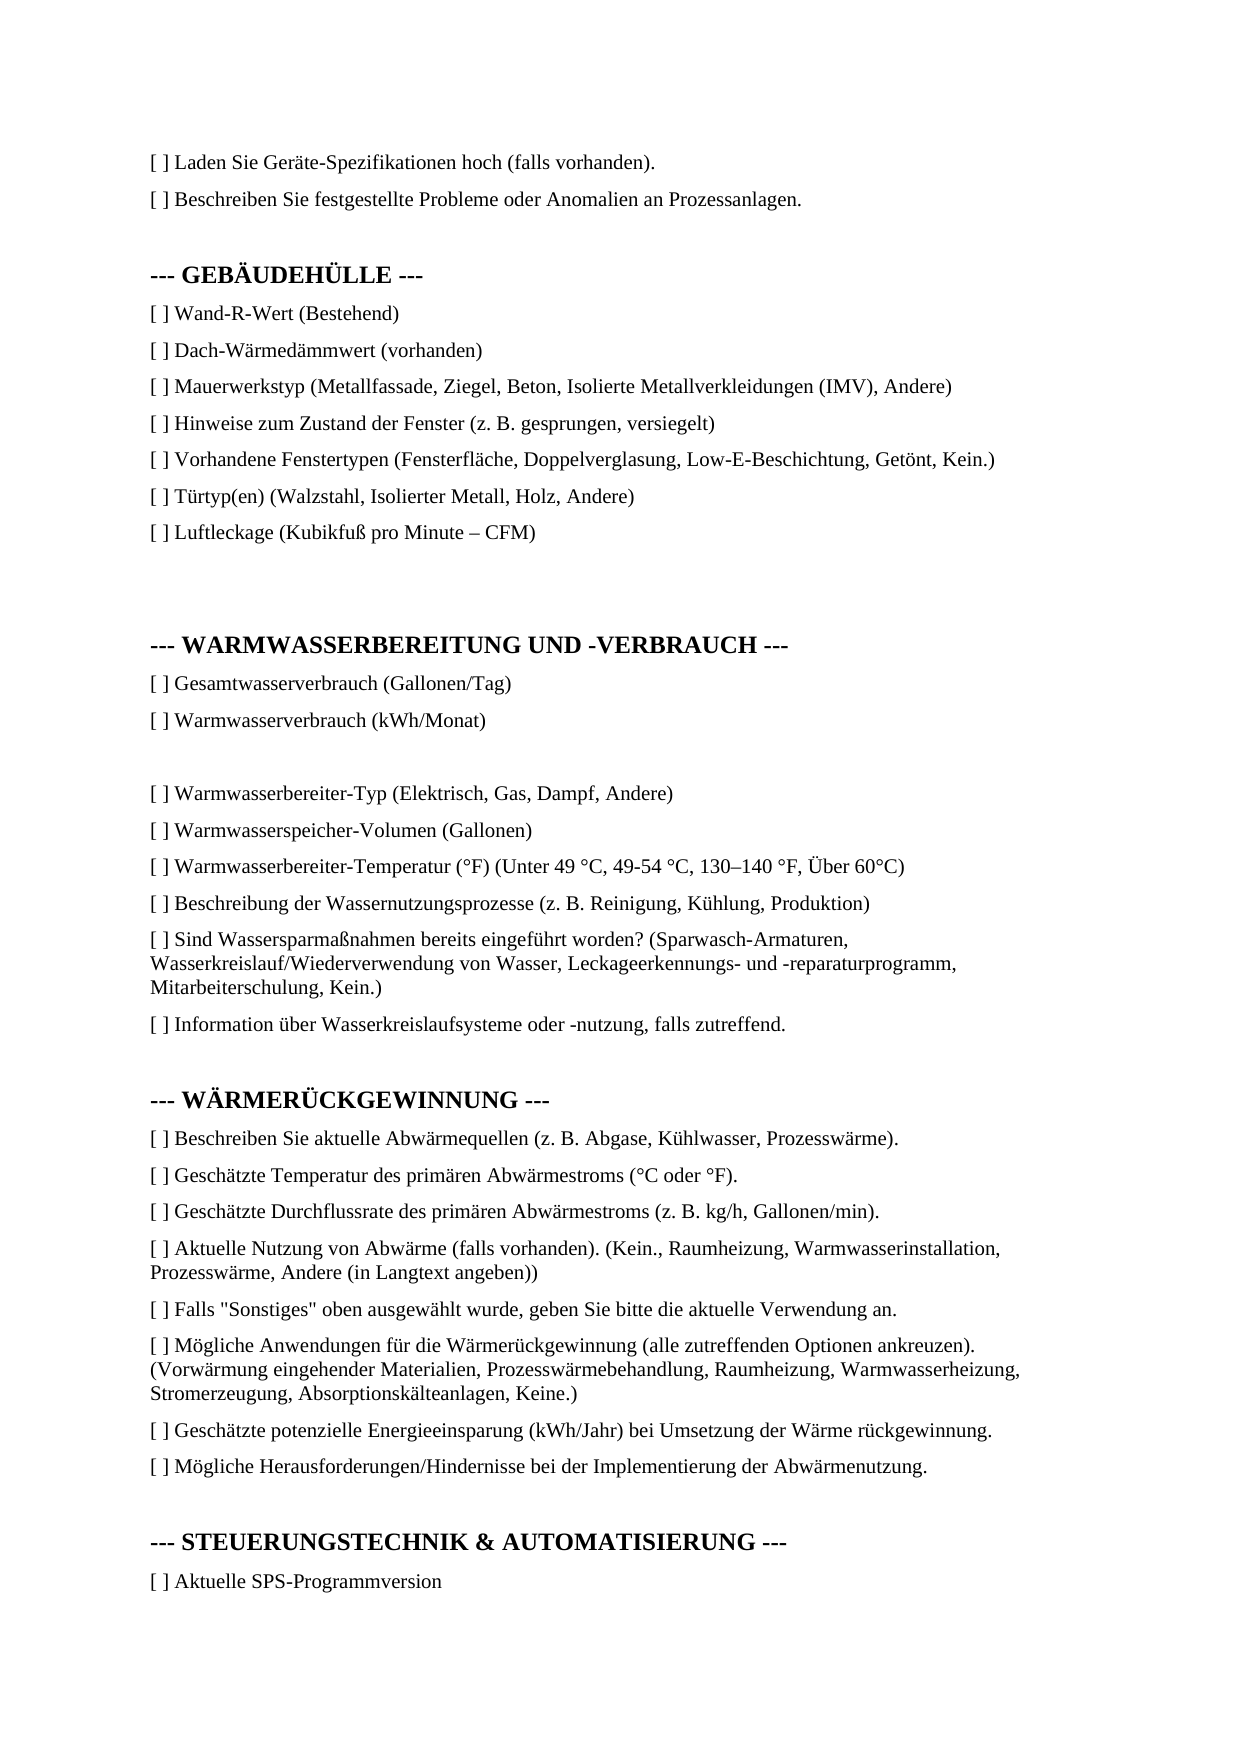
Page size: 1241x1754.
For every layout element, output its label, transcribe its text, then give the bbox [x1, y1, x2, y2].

text [ ] Gesamtwasserverbrauch (Gallonen/Tag) [150, 671, 1090, 695]
text [ ] Türtyp(en) (Walzstahl, Isolierter Metall, Holz, Andere) [150, 484, 1090, 508]
text --- WÄRMERÜCKGEWINNUNG --- [150, 1085, 1090, 1114]
text --- STEUERUNGSTECHNIK & AUTOMATISIERUNG --- [150, 1527, 1090, 1556]
text [ ] Aktuelle Nutzung von Abwärme (falls vorhanden). (Kein., Raumheizung, Warmwasserinstallation, Prozesswärme, Andere (in Langtext angeben)) [150, 1236, 1090, 1284]
text [ ] Sind Wassersparmaßnahmen bereits eingeführt worden? (Sparwasch-Armaturen, Wasserkreislauf/Wiederverwendung von Wasser, Leckageerkennungs- und -reparaturprogramm, Mitarbeiterschulung, Kein.) [150, 927, 1090, 999]
text --- WARMWASSERBEREITUNG UND -VERBRAUCH --- [150, 630, 1090, 659]
text [ ] Geschätzte Temperatur des primären Abwärmestroms (°C oder °F). [150, 1163, 1090, 1187]
text [ ] Warmwasserverbrauch (kWh/Monat) [150, 708, 1090, 732]
text [ ] Mögliche Anwendungen für die Wärmerückgewinnung (alle zutreffenden Optionen ankreuzen). (Vorwärmung eingehender Materialien, Prozesswärmebehandlung, Raumheizung, Warmwasserheizung, Stromerzeugung, Absorptionskälteanlagen, Keine.) [150, 1333, 1090, 1405]
text [ ] Beschreibung der Wassernutzungsprozesse (z. B. Reinigung, Kühlung, Produktion) [150, 891, 1090, 915]
text [ ] Warmwasserbereiter-Typ (Elektrisch, Gas, Dampf, Andere) [150, 781, 1090, 805]
text [ ] Beschreiben Sie aktuelle Abwärmequellen (z. B. Abgase, Kühlwasser, Prozesswärme). [150, 1126, 1090, 1150]
text [ ] Geschätzte potenzielle Energieeinsparung (kWh/Jahr) bei Umsetzung der Wärme rückgewinnung. [150, 1418, 1090, 1442]
text [ ] Beschreiben Sie festgestellte Probleme oder Anomalien an Prozessanlagen. [150, 187, 1090, 211]
text [ ] Warmwasserbereiter-Temperatur (°F) (Unter 49 °C, 49-54 °C, 130–140 °F, Über 60°C) [150, 854, 1090, 878]
text [ ] Geschätzte Durchflussrate des primären Abwärmestroms (z. B. kg/h, Gallonen/min). [150, 1199, 1090, 1223]
text [ ] Information über Wasserkreislaufsysteme oder -nutzung, falls zutreffend. [150, 1012, 1090, 1036]
text [ ] Dach-Wärmedämmwert (vorhanden) [150, 337, 1090, 362]
text [ ] Mögliche Herausforderungen/Hindernisse bei der Implementierung der Abwärmenutzung. [150, 1454, 1090, 1478]
text [ ] Mauerwerkstyp (Metallfassade, Ziegel, Beton, Isolierte Metallverkleidungen (IMV), Andere) [150, 374, 1090, 398]
text [ ] Warmwasserspeicher-Volumen (Gallonen) [150, 817, 1090, 842]
text [ ] Aktuelle SPS-Programmversion [150, 1569, 1090, 1593]
text [ ] Wand-R-Wert (Bestehend) [150, 301, 1090, 325]
text [ ] Luftleckage (Kubikfuß pro Minute – CFM) [150, 520, 1090, 544]
text [ ] Vorhandene Fenstertypen (Fensterfläche, Doppelverglasung, Low-E-Beschichtung, Getönt, Kein.) [150, 447, 1090, 471]
text --- GEBÄUDEHÜLLE --- [150, 260, 1090, 288]
text [ ] Hinweise zum Zustand der Fenster (z. B. gesprungen, versiegelt) [150, 411, 1090, 435]
text [ ] Laden Sie Geräte-Spezifikationen hoch (falls vorhanden). [150, 150, 1090, 174]
text [ ] Falls "Sonstiges" oben ausgewählt wurde, geben Sie bitte die aktuelle Verwendung an. [150, 1297, 1090, 1321]
